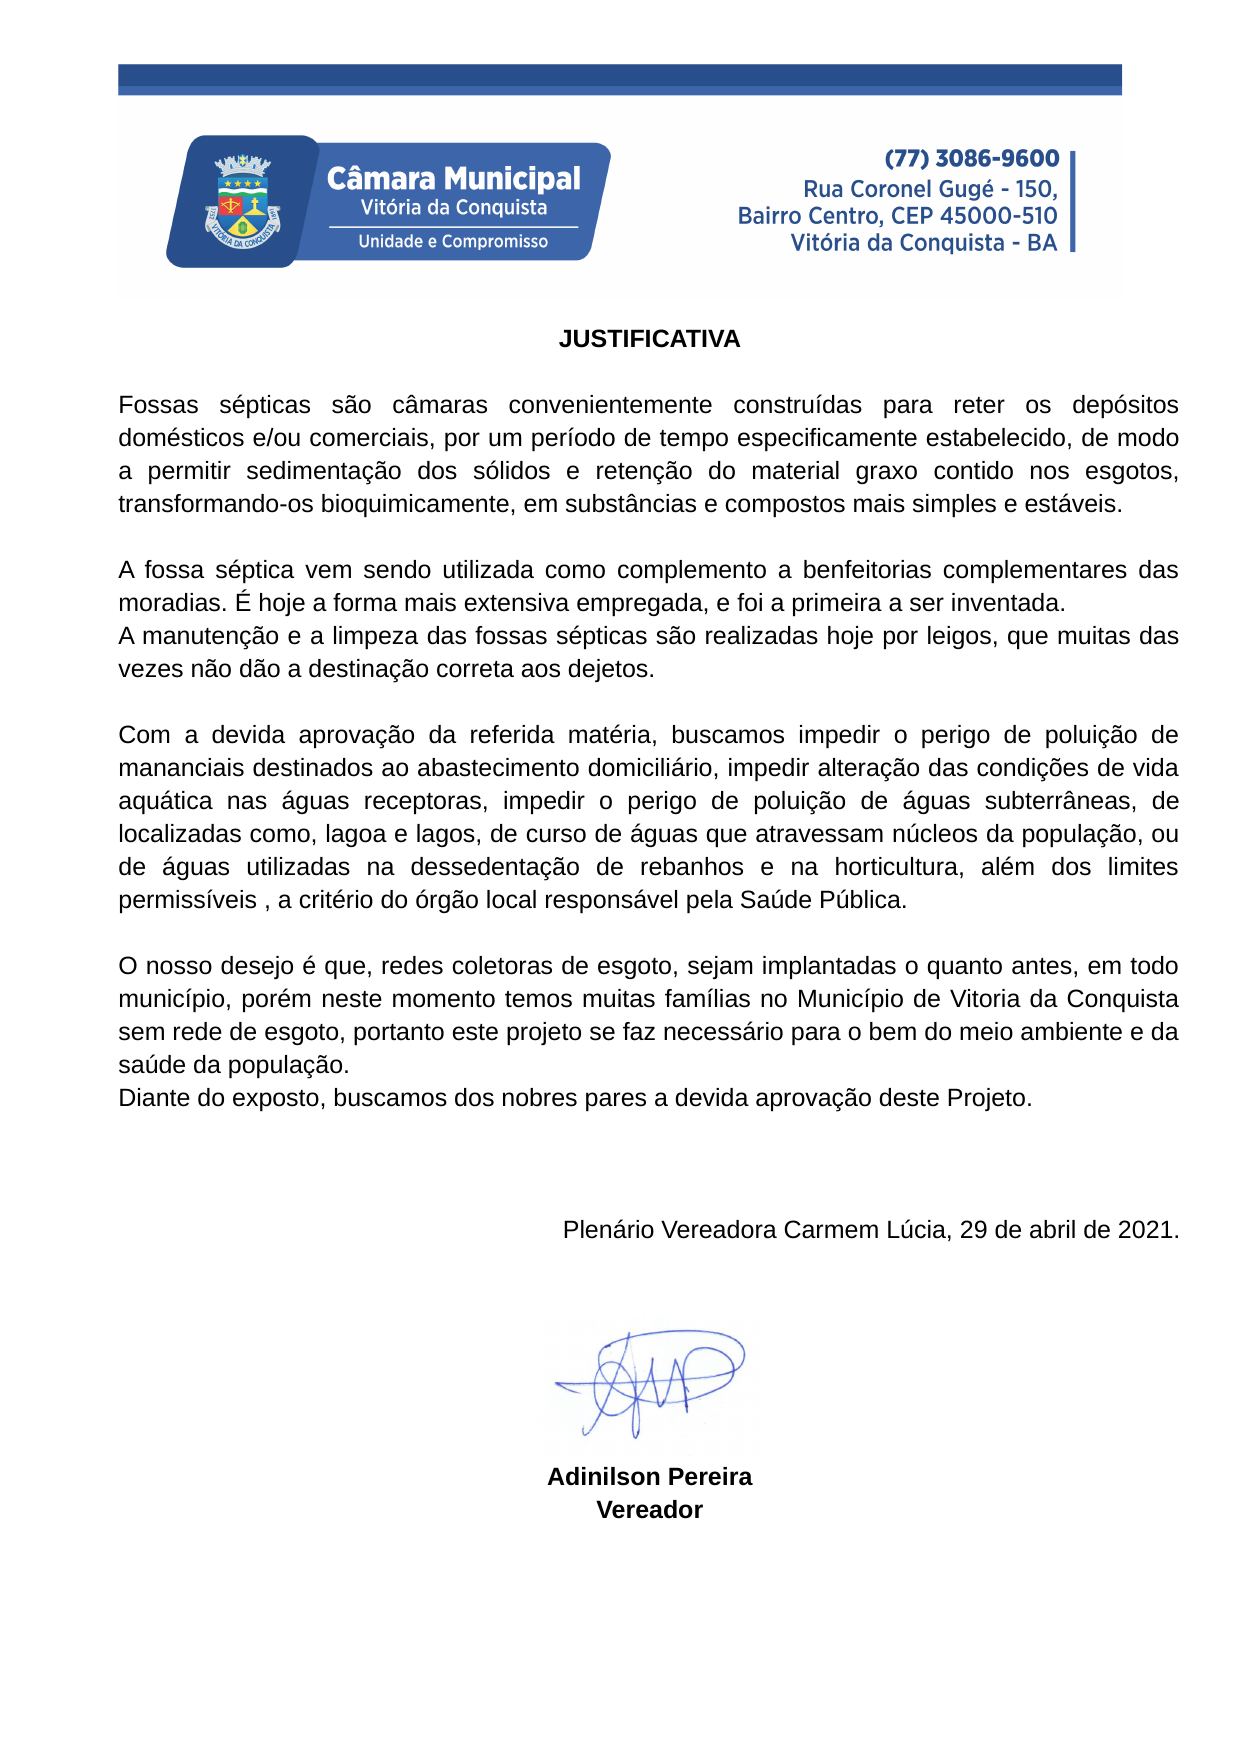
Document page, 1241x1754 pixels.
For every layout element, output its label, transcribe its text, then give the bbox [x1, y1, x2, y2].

text Adinilson Pereira [118, 1462, 1181, 1491]
text Com a devida aprovação da referida matéria, buscamos impedir o perigo de poluição de mananciais destinados ao abastecimento domiciliário, impedir alteração das condições de vida aquática nas águas receptoras, impedir o perigo de poluição de águas subterrâneas, de localizadas como, lagoa e lagos, de curso de águas que atravessam núcleos da população, ou de águas utilizadas na dessedentação de rebanhos e na horticultura, além dos limites permissíveis , a critério do órgão local responsável pela Saúde Pública. [118, 720, 1181, 914]
text Vereador [118, 1495, 1181, 1524]
text Fossas sépticas são câmaras convenientemente construídas para reter os depósitos domésticos e/ou comerciais, por um período de tempo especificamente estabelecido, de modo a permitir sedimentação dos sólidos e retenção do material graxo contido nos esgotos, transformando-os bioquimicamente, em substâncias e compostos mais simples e estáveis. [118, 390, 1181, 518]
text A manutenção e a limpeza das fossas sépticas são realizadas hoje por leigos, que muitas das vezes não dão a destinação correta aos dejetos. [118, 621, 1181, 683]
text JUSTIFICATIVA [118, 324, 1181, 353]
text A fossa séptica vem sendo utilizada como complemento a benfeitorias complementares das moradias. É hoje a forma mais extensiva empregada, e foi a primeira a ser inventada. [118, 555, 1181, 617]
list Plenário Vereadora Carmem Lúcia, 29 de abril de 2021. [118, 1215, 1181, 1244]
text Diante do exposto, buscamos dos nobres pares a devida aprovação deste Projeto. [118, 1083, 1181, 1112]
text O nosso desejo é que, redes coletoras de esgoto, sejam implantadas o quanto antes, em todo município, porém neste momento temos muitas famílias no Município de Vitoria da Conquista sem rede de esgoto, portanto este projeto se faz necessário para o bem do meio ambiente e da saúde da população. [118, 951, 1181, 1079]
picture [118, 64, 1123, 298]
